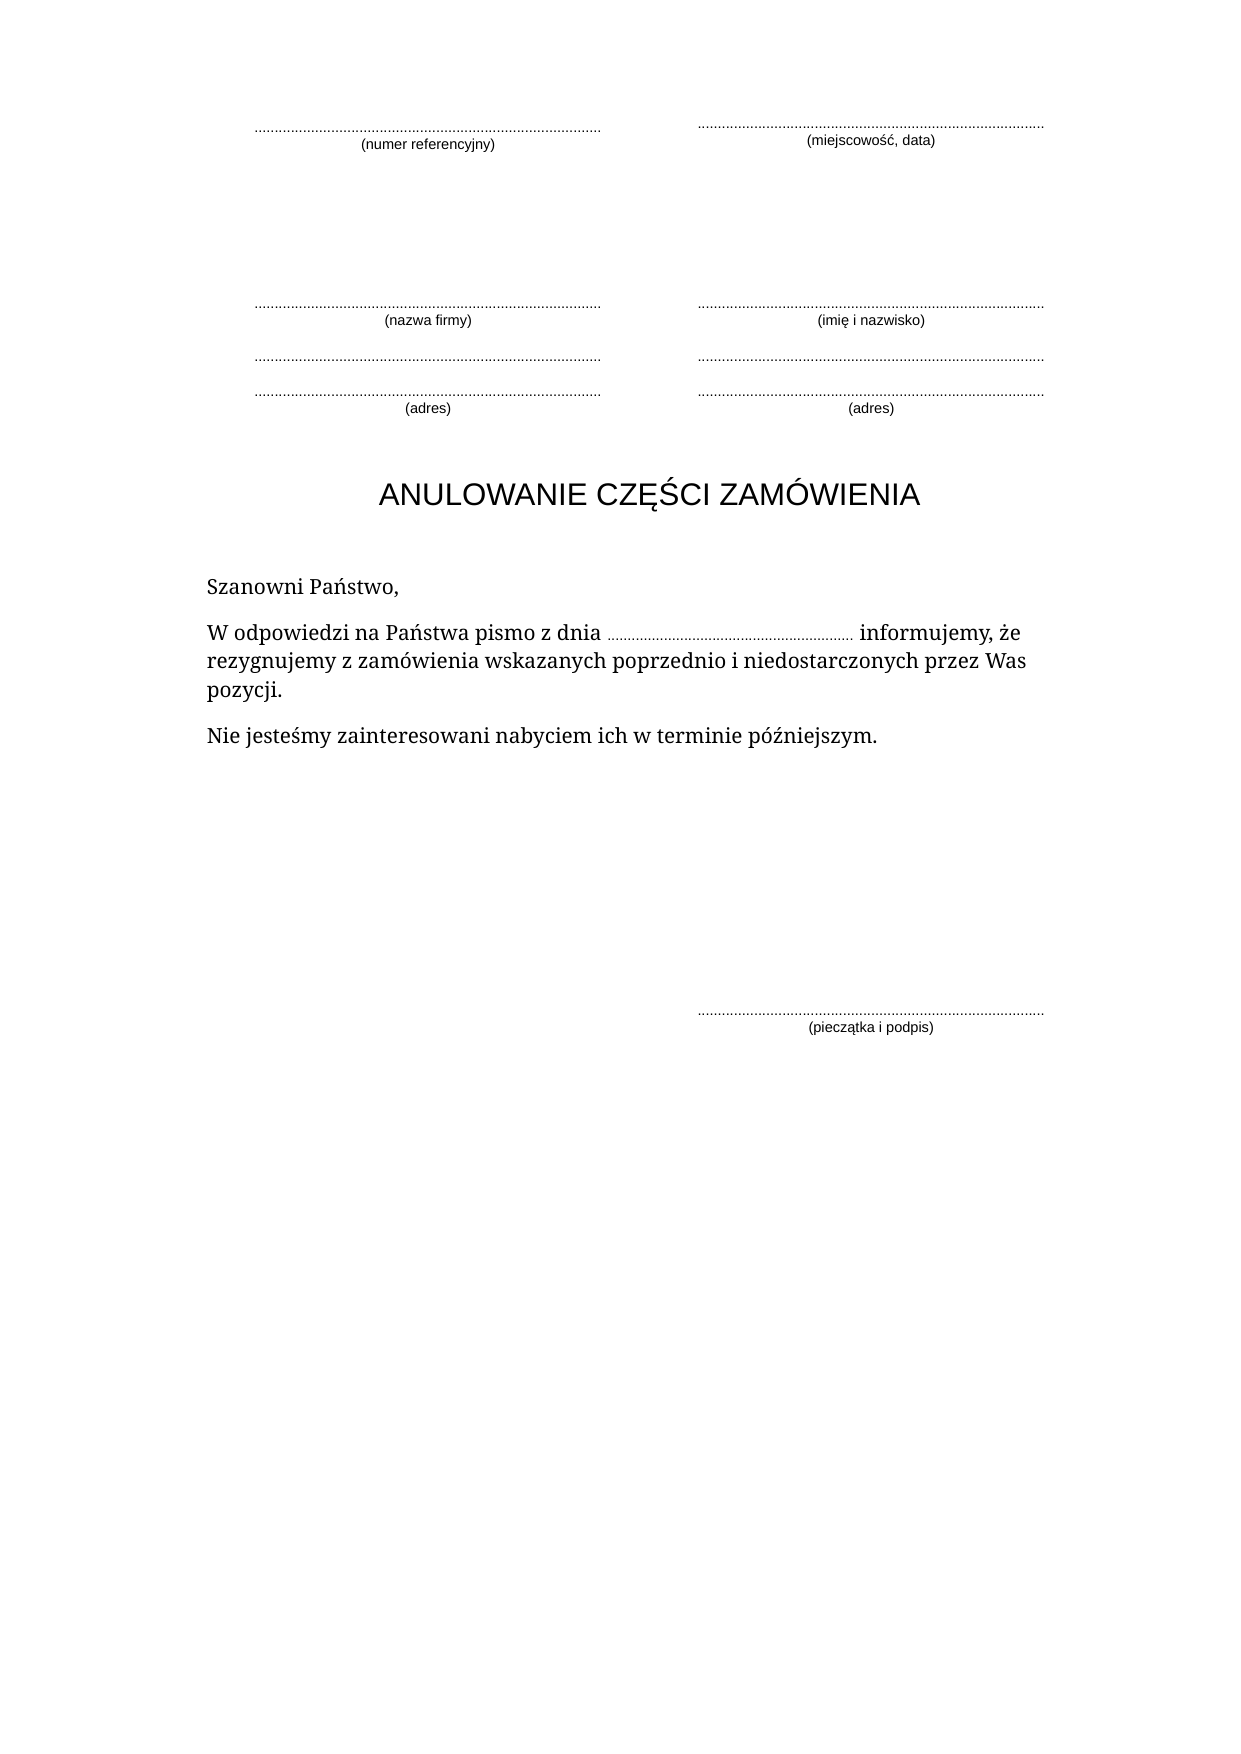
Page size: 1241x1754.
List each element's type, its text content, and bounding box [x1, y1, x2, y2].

text Nie jesteśmy zainteresowani nabyciem ich w terminie późniejszym. [207, 721, 1093, 749]
table_header ...................................................................................... (imię i nazwisko) [650, 275, 1093, 328]
text W odpowiedzi na Państwa pismo z dnia ............................................................. informujemy, że rezygnujemy z zamówienia wskazanych poprzednio i niedostarczonych przez Was pozycji. [207, 618, 1093, 703]
text ANULOWANIE CZĘŚCI ZAMÓWIENIA [207, 476, 1093, 512]
text Szanowni Państwo, [207, 572, 1093, 600]
table_header ...................................................................................... (pieczątka i podpis) [650, 947, 1093, 1041]
table_header [207, 947, 649, 1041]
table_header ...................................................................................... (nazwa firmy) [207, 275, 649, 328]
table_cell ...................................................................................... ...................................................................................... (adres) [650, 328, 1093, 417]
table_cell ...................................................................................... ...................................................................................... (adres) [207, 328, 649, 417]
